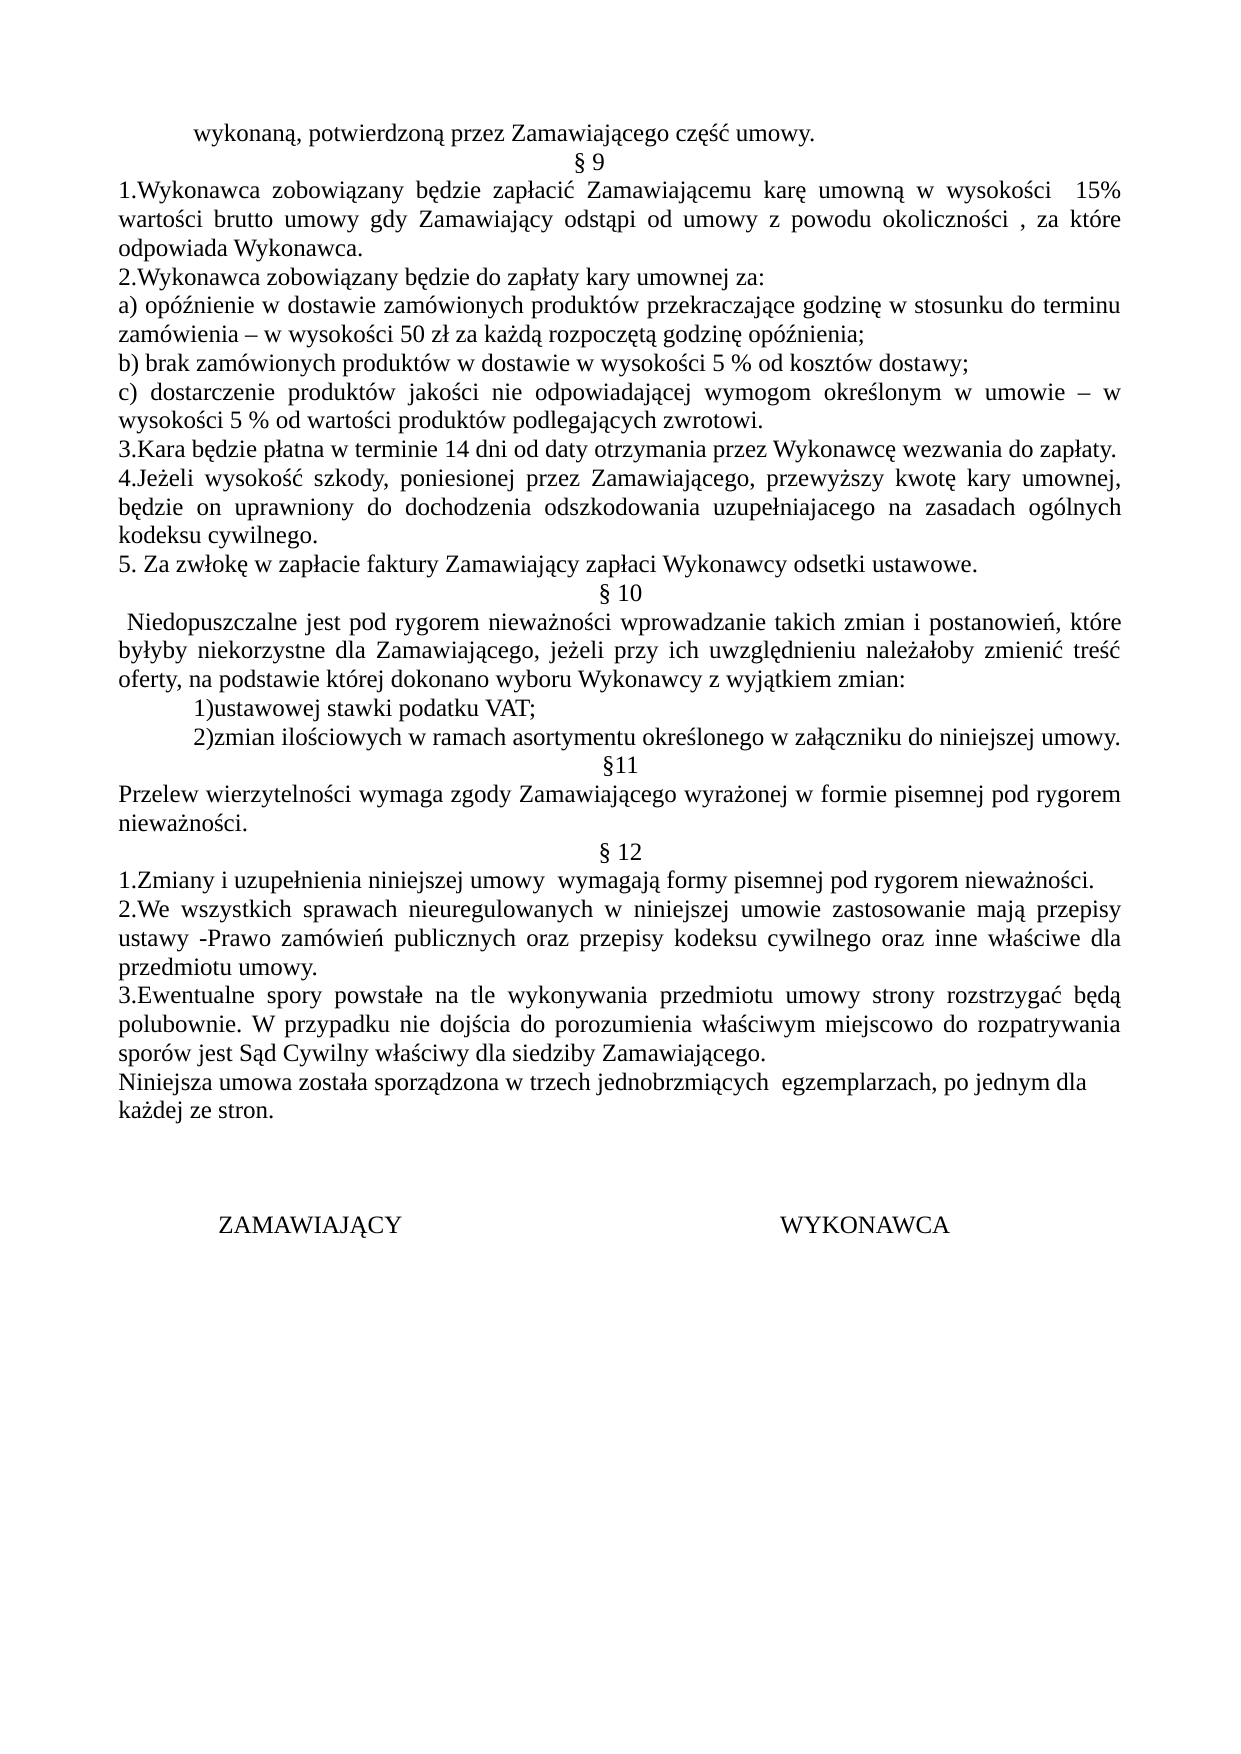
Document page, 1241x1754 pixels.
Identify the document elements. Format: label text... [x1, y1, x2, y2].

text Niedopuszczalne jest pod rygorem nieważności wprowadzanie takich zmian i postanowień, które byłyby niekorzystne dla Zamawiającego, jeżeli przy ich uwzględnieniu należałoby zmienić treść oferty, na podstawie której dokonano wyboru Wykonawcy z wyjątkiem zmian: [118, 607, 1122, 693]
list Niniejsza umowa została sporządzona w trzech jednobrzmiących egzemplarzach, po jednym dla każdej ze stron. [118, 1067, 1122, 1124]
list 4.Jeżeli wysokość szkody, poniesionej przez Zamawiającego, przewyższy kwotę kary umownej, będzie on uprawniony do dochodzenia odszkodowania uzupełniajacego na zasadach ogólnych kodeksu cywilnego. [118, 463, 1122, 549]
list 1)ustawowej stawki podatku VAT; [193, 693, 1122, 722]
list 2.We wszystkich sprawach nieuregulowanych w niniejszej umowie zastosowanie mają przepisy ustawy -Prawo zamówień publicznych oraz przepisy kodeksu cywilnego oraz inne właściwe dla przedmiotu umowy. [118, 894, 1122, 981]
list a) opóźnienie w dostawie zamówionych produktów przekraczające godzinę w stosunku do terminu zamówienia – w wysokości 50 zł za każdą rozpoczętą godzinę opóźnienia; [118, 291, 1122, 348]
list 2)zmian ilościowych w ramach asortymentu określonego w załączniku do niniejszej umowy. [193, 722, 1122, 751]
text § 12 [118, 837, 1122, 866]
list 3.Ewentualne spory powstałe na tle wykonywania przedmiotu umowy strony rozstrzygać będą polubownie. W przypadku nie dojścia do porozumienia właściwym miejscowo do rozpatrywania sporów jest Sąd Cywilny właściwy dla siedziby Zamawiającego. [118, 981, 1122, 1067]
list 3.Kara będzie płatna w terminie 14 dni od daty otrzymania przez Wykonawcę wezwania do zapłaty. [118, 434, 1122, 463]
list 1.Wykonawca zobowiązany będzie zapłacić Zamawiającemu karę umowną w wysokości 15% wartości brutto umowy gdy Zamawiający odstąpi od umowy z powodu okoliczności , za które odpowiada Wykonawca. [118, 176, 1122, 262]
list b) brak zamówionych produktów w dostawie w wysokości 5 % od kosztów dostawy; [118, 348, 1122, 377]
list 1.Zmiany i uzupełnienia niniejszej umowy wymagają formy pisemnej pod rygorem nieważności. [118, 866, 1122, 894]
text §11 [118, 751, 1122, 779]
list § 9 [156, 147, 1122, 176]
list c) dostarczenie produktów jakości nie odpowiadającej wymogom określonym w umowie – w wysokości 5 % od wartości produktów podlegających zwrotowi. [118, 377, 1122, 434]
list 5. Za zwłokę w zapłacie faktury Zamawiający zapłaci Wykonawcy odsetki ustawowe. [118, 549, 1122, 578]
list 2.Wykonawca zobowiązany będzie do zapłaty kary umownej za: [118, 262, 1122, 291]
text § 10 [118, 578, 1122, 607]
text ZAMAWIAJĄCY WYKONAWCA [118, 1211, 1122, 1239]
list wykonaną, potwierdzoną przez Zamawiającego część umowy. [156, 118, 1122, 147]
text Przelew wierzytelności wymaga zgody Zamawiającego wyrażonej w formie pisemnej pod rygorem nieważności. [118, 779, 1122, 837]
